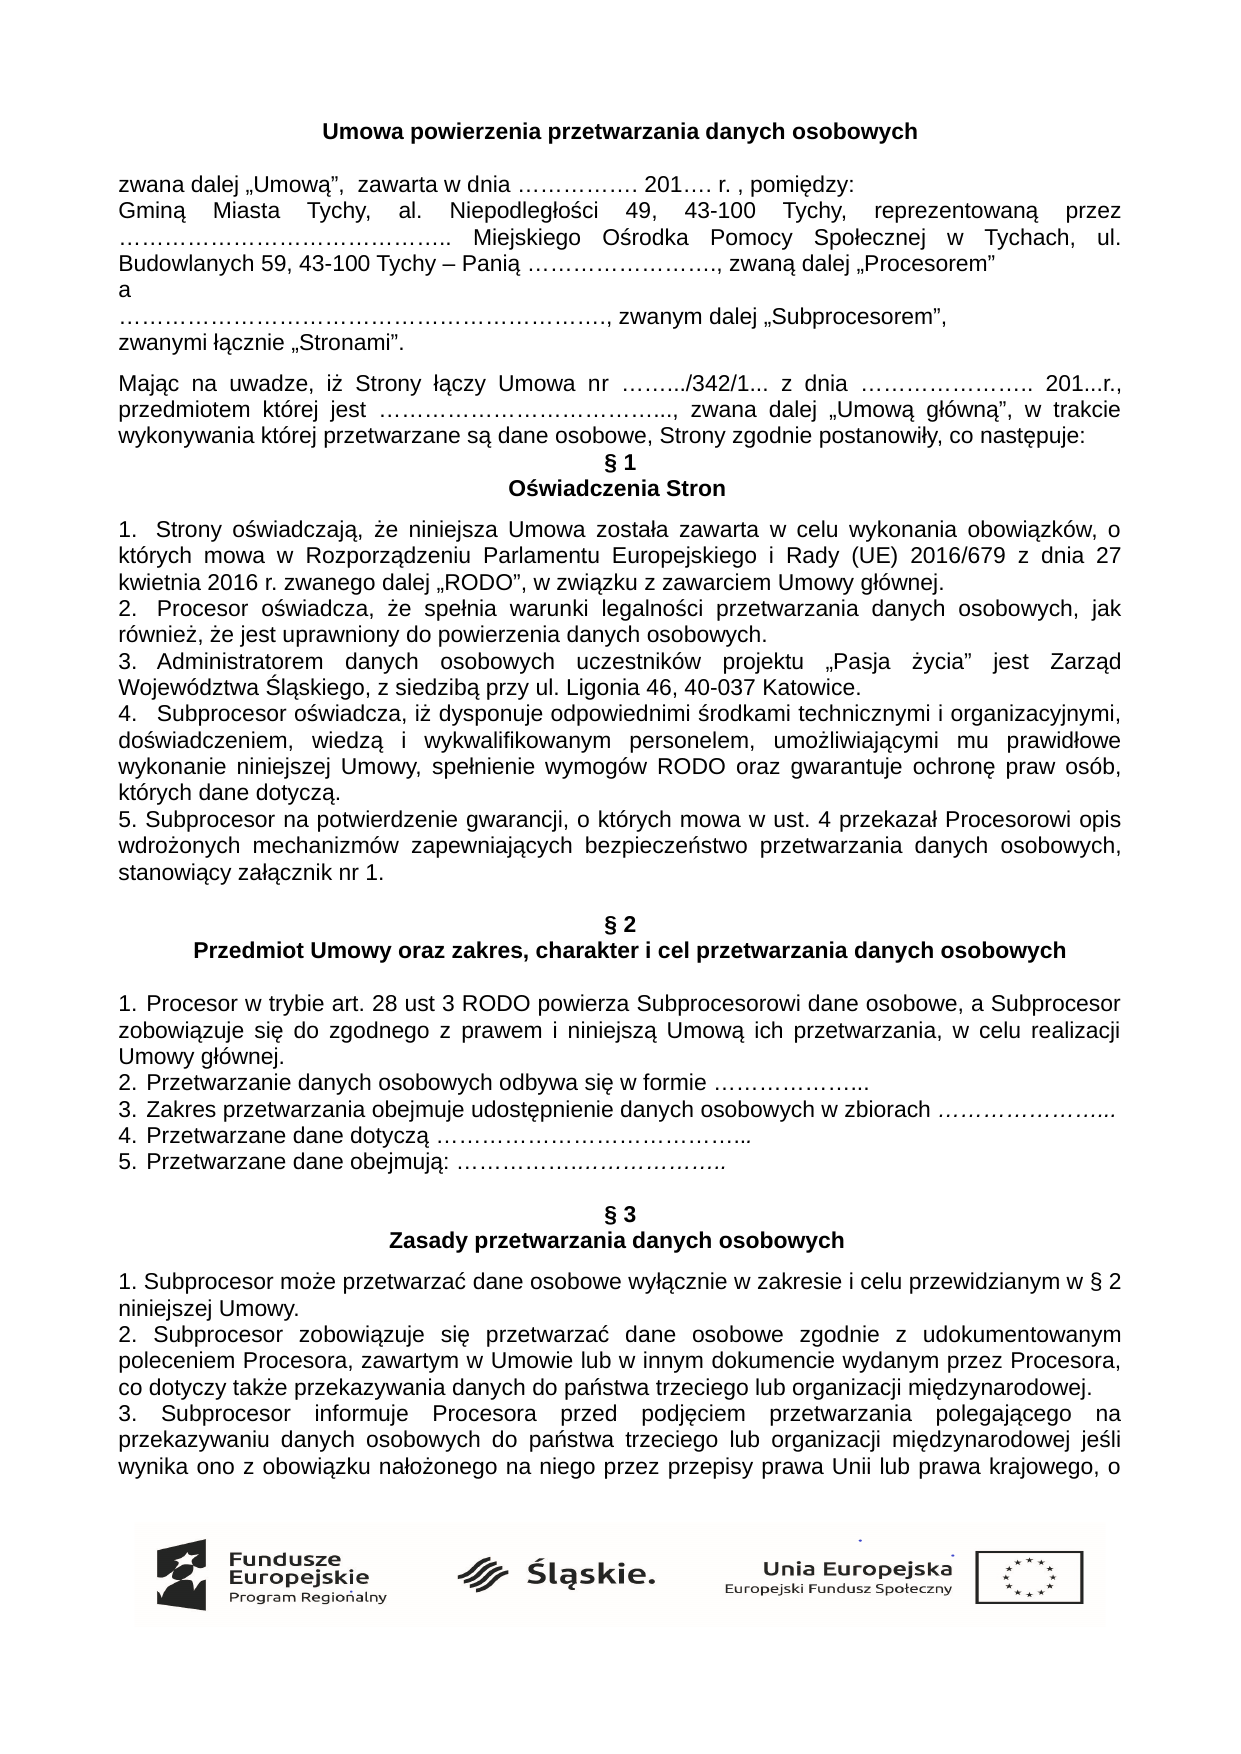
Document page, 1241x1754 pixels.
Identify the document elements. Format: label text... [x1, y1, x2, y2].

text § 1 [118, 449, 1122, 475]
list Zakres przetwarzania obejmuje udostępnienie danych osobowych w zbiorach …………………... [118, 1096, 1122, 1122]
list Strony oświadczają, że niniejsza Umowa została zawarta w celu wykonania obowiązków, o których mowa w Rozporządzeniu Parlamentu Europejskiego i Rady (UE) 2016/679 z dnia 27 kwietnia 2016 r. zwanego dalej „RODO”, w związku z zawarciem Umowy głównej. [118, 516, 1122, 595]
text ………………………………………………………., zwanym dalej „Subprocesorem”, [118, 303, 1122, 329]
list Przedmiot Umowy oraz zakres, charakter i cel przetwarzania danych osobowych [156, 937, 1122, 964]
text Mając na uwadze, iż Strony łączy Umowa nr …….../342/1... z dnia ………………….. 201...r., przedmiotem której jest ………………………………..., zwana dalej „Umową główną”, w trakcie wykonywania której przetwarzane są dane osobowe, Strony zgodnie postanowiły, co następuje: [118, 370, 1122, 449]
list Przetwarzane dane obejmują: …………….……………….. [118, 1148, 1122, 1175]
picture [134, 1522, 1106, 1627]
list Procesor w trybie art. 28 ust 3 RODO powierza Subprocesorowi dane osobowe, a Subprocesor zobowiązuje się do zgodnego z prawem i niniejszą Umową ich przetwarzania, w celu realizacji Umowy głównej. [118, 990, 1122, 1069]
text Gminą Miasta Tychy, al. Niepodległości 49, 43-100 Tychy, reprezentowaną przez …………………………………….. Miejskiego Ośrodka Pomocy Społecznej w Tychach, ul. Budowlanych 59, 43-100 Tychy – Panią ……………………., zwaną dalej „Procesorem” [118, 197, 1122, 276]
list Przetwarzane dane dotyczą …………………………………... [118, 1122, 1122, 1148]
list Przetwarzanie danych osobowych odbywa się w formie ………………... [118, 1069, 1122, 1096]
text § 2 [118, 911, 1122, 937]
list Subprocesor oświadcza, iż dysponuje odpowiednimi środkami technicznymi i organizacyjnymi, doświadczeniem, wiedzą i wykwalifikowanym personelem, umożliwiającymi mu prawidłowe wykonanie niniejszej Umowy, spełnienie wymogów RODO oraz gwarantuje ochronę praw osób, których dane dotyczą. [118, 700, 1122, 806]
text Umowa powierzenia przetwarzania danych osobowych [118, 118, 1122, 144]
text 1. Subprocesor może przetwarzać dane osobowe wyłącznie w zakresie i celu przewidzianym w § 2 niniejszej Umowy. [118, 1268, 1122, 1321]
text § 3 [118, 1201, 1122, 1227]
text zwanymi łącznie „Stronami”. [118, 329, 1122, 355]
text Oświadczenia Stron [118, 475, 1122, 501]
text zwana dalej „Umową”, zawarta w dnia ……………. 201…. r. , pomiędzy: [118, 171, 1122, 197]
text 3. Subprocesor informuje Procesora przed podjęciem przetwarzania polegającego na przekazywaniu danych osobowych do państwa trzeciego lub organizacji międzynarodowej jeśli wynika ono z obowiązku nałożonego na niego przez przepisy prawa Unii lub prawa krajowego, o [118, 1400, 1122, 1479]
text Zasady przetwarzania danych osobowych [118, 1227, 1122, 1254]
text a [118, 276, 1122, 303]
text 5. Subprocesor na potwierdzenie gwarancji, o których mowa w ust. 4 przekazał Procesorowi opis wdrożonych mechanizmów zapewniających bezpieczeństwo przetwarzania danych osobowych, stanowiący załącznik nr 1. [118, 806, 1122, 885]
text 2. Subprocesor zobowiązuje się przetwarzać dane osobowe zgodnie z udokumentowanym poleceniem Procesora, zawartym w Umowie lub w innym dokumencie wydanym przez Procesora, co dotyczy także przekazywania danych do państwa trzeciego lub organizacji międzynarodowej. [118, 1321, 1122, 1400]
list Procesor oświadcza, że spełnia warunki legalności przetwarzania danych osobowych, jak również, że jest uprawniony do powierzenia danych osobowych. [118, 595, 1122, 648]
list Administratorem danych osobowych uczestników projektu „Pasja życia” jest Zarząd Województwa Śląskiego, z siedzibą przy ul. Ligonia 46, 40-037 Katowice. [118, 648, 1122, 700]
